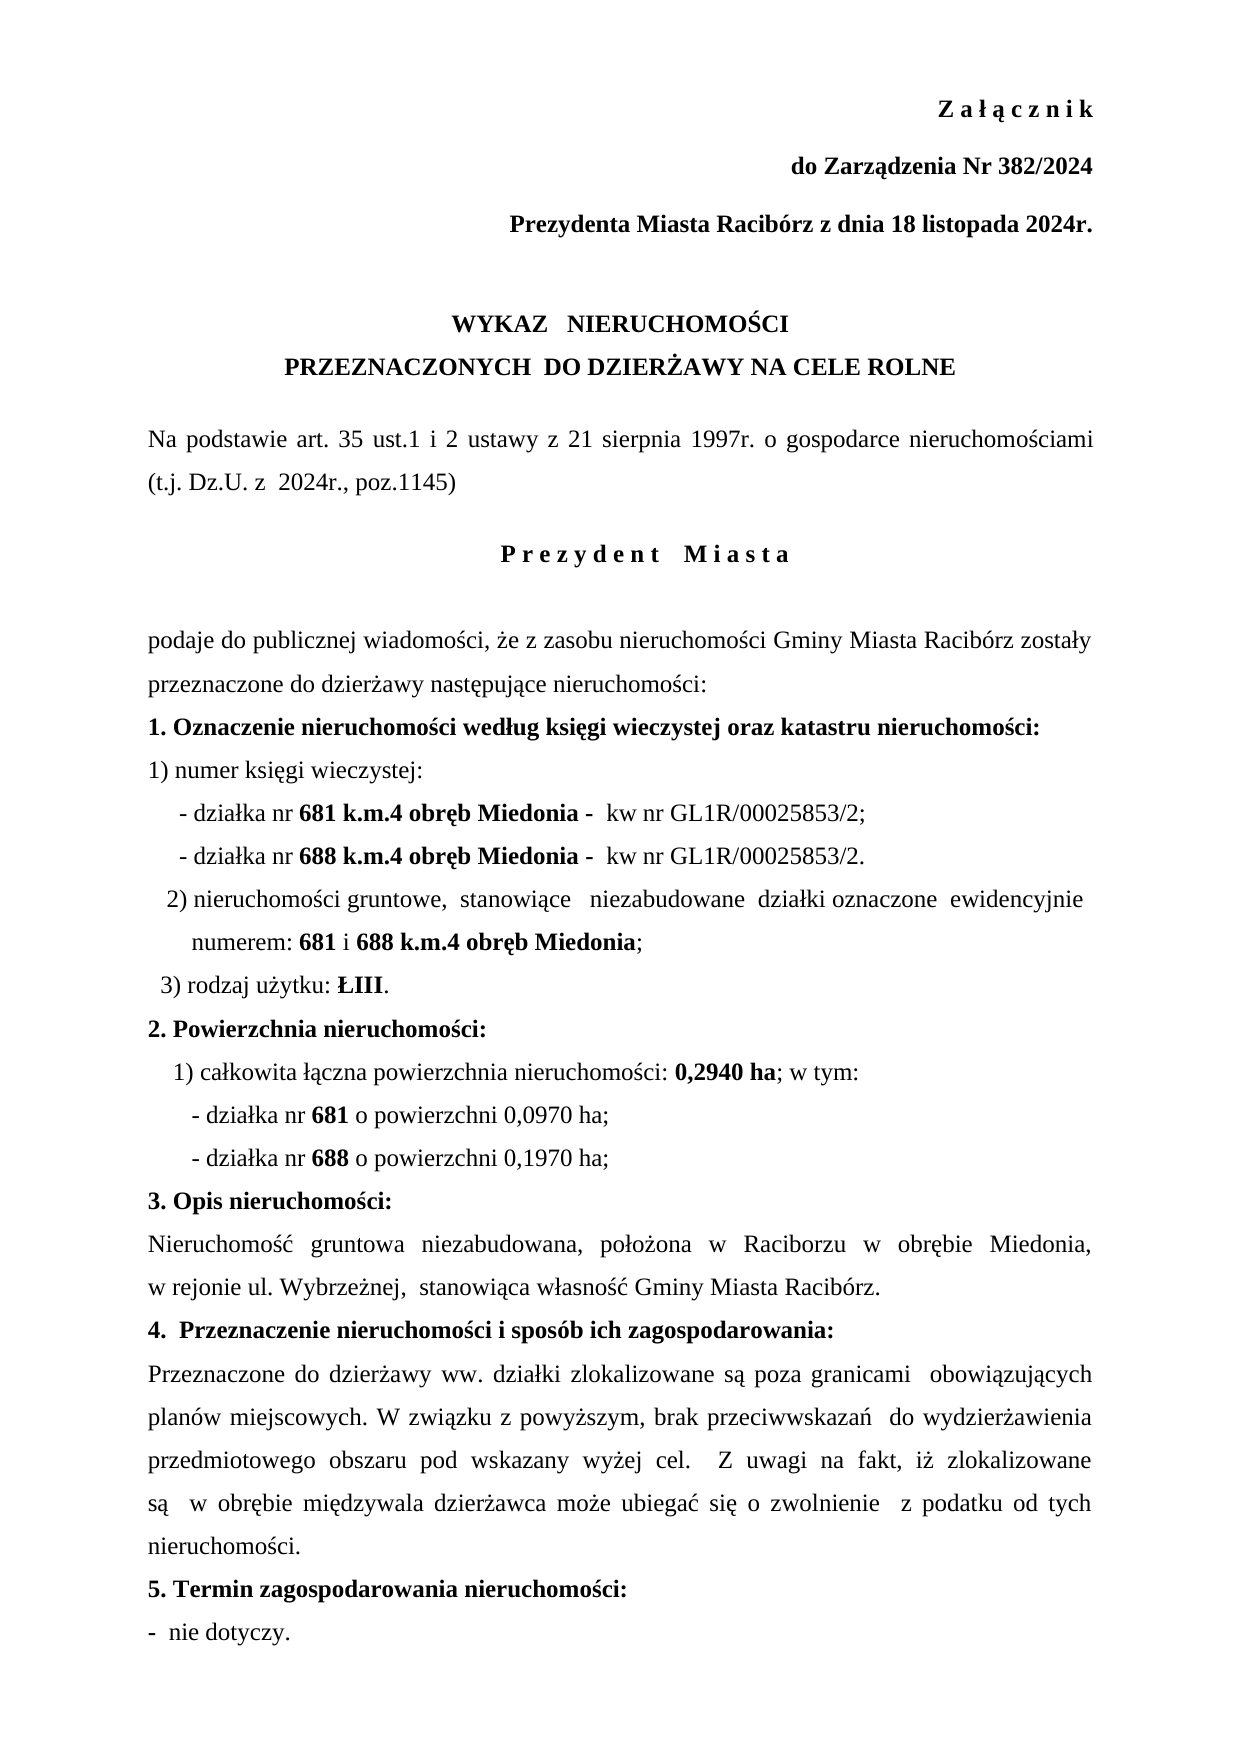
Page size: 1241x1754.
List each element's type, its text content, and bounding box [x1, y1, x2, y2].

text - działka nr 688 o powierzchni 0,1970 ha; [148, 1143, 1093, 1172]
text 3. Opis nieruchomości: [148, 1186, 1093, 1215]
text - działka nr 681 o powierzchni 0,0970 ha; [148, 1100, 1093, 1129]
text - nie dotyczy. [148, 1617, 1093, 1646]
text P r e z y d e n t M i a s t a [148, 539, 1141, 611]
text 5. Termin zagospodarowania nieruchomości: [148, 1574, 1093, 1603]
text - działka nr 681 k.m.4 obręb Miedonia - kw nr GL1R/00025853/2; [148, 798, 1093, 827]
text 2. Powierzchnia nieruchomości: [148, 1014, 1093, 1042]
text 1) całkowita łączna powierzchnia nieruchomości: 0,2940 ha; w tym: [148, 1057, 1093, 1086]
text Nieruchomość gruntowa niezabudowana, położona w Raciborzu w obrębie Miedonia, w rejonie ul. Wybrzeżnej, stanowiąca własność Gminy Miasta Racibórz. [148, 1229, 1093, 1301]
text 1) numer księgi wieczystej: [148, 755, 1093, 784]
subtitle WYKAZ NIERUCHOMOŚCI [148, 309, 1093, 338]
text 1. Oznaczenie nieruchomości według księgi wieczystej oraz katastru nieruchomości: [148, 712, 1093, 741]
text 2) nieruchomości gruntowe, stanowiące niezabudowane działki oznaczone ewidencyjnie [148, 884, 1093, 913]
text podaje do publicznej wiadomości, że z zasobu nieruchomości Gminy Miasta Racibórz zostały przeznaczone do dzierżawy następujące nieruchomości: [148, 626, 1093, 697]
text - działka nr 688 k.m.4 obręb Miedonia - kw nr GL1R/00025853/2. [148, 841, 1093, 870]
text Z a ł ą c z n i k [148, 94, 1093, 122]
subtitle PRZEZNACZONYCH DO DZIERŻAWY NA CELE ROLNE [148, 352, 1093, 381]
text 4. Przeznaczenie nieruchomości i sposób ich zagospodarowania: [148, 1316, 1093, 1344]
text 3) rodzaj użytku: ŁIII. [148, 971, 1093, 999]
text numerem: 681 i 688 k.m.4 obręb Miedonia; [148, 927, 1093, 956]
text Na podstawie art. 35 ust.1 i 2 ustawy z 21 sierpnia 1997r. o gospodarce nieruchomościami (t.j. Dz.U. z 2024r., poz.1145) [148, 424, 1096, 496]
text Prezydenta Miasta Racibórz z dnia 18 listopada 2024r. [148, 209, 1093, 237]
text Przeznaczone do dzierżawy ww. działki zlokalizowane są poza granicami obowiązujących planów miejscowych. W związku z powyższym, brak przeciwwskazań do wydzierżawienia przedmiotowego obszaru pod wskazany wyżej cel. Z uwagi na fakt, iż zlokalizowane są w obrębie międzywala dzierżawca może ubiegać się o zwolnienie z podatku od tych nieruchomości. [148, 1359, 1093, 1560]
text do Zarządzenia Nr 382/2024 [148, 151, 1093, 180]
